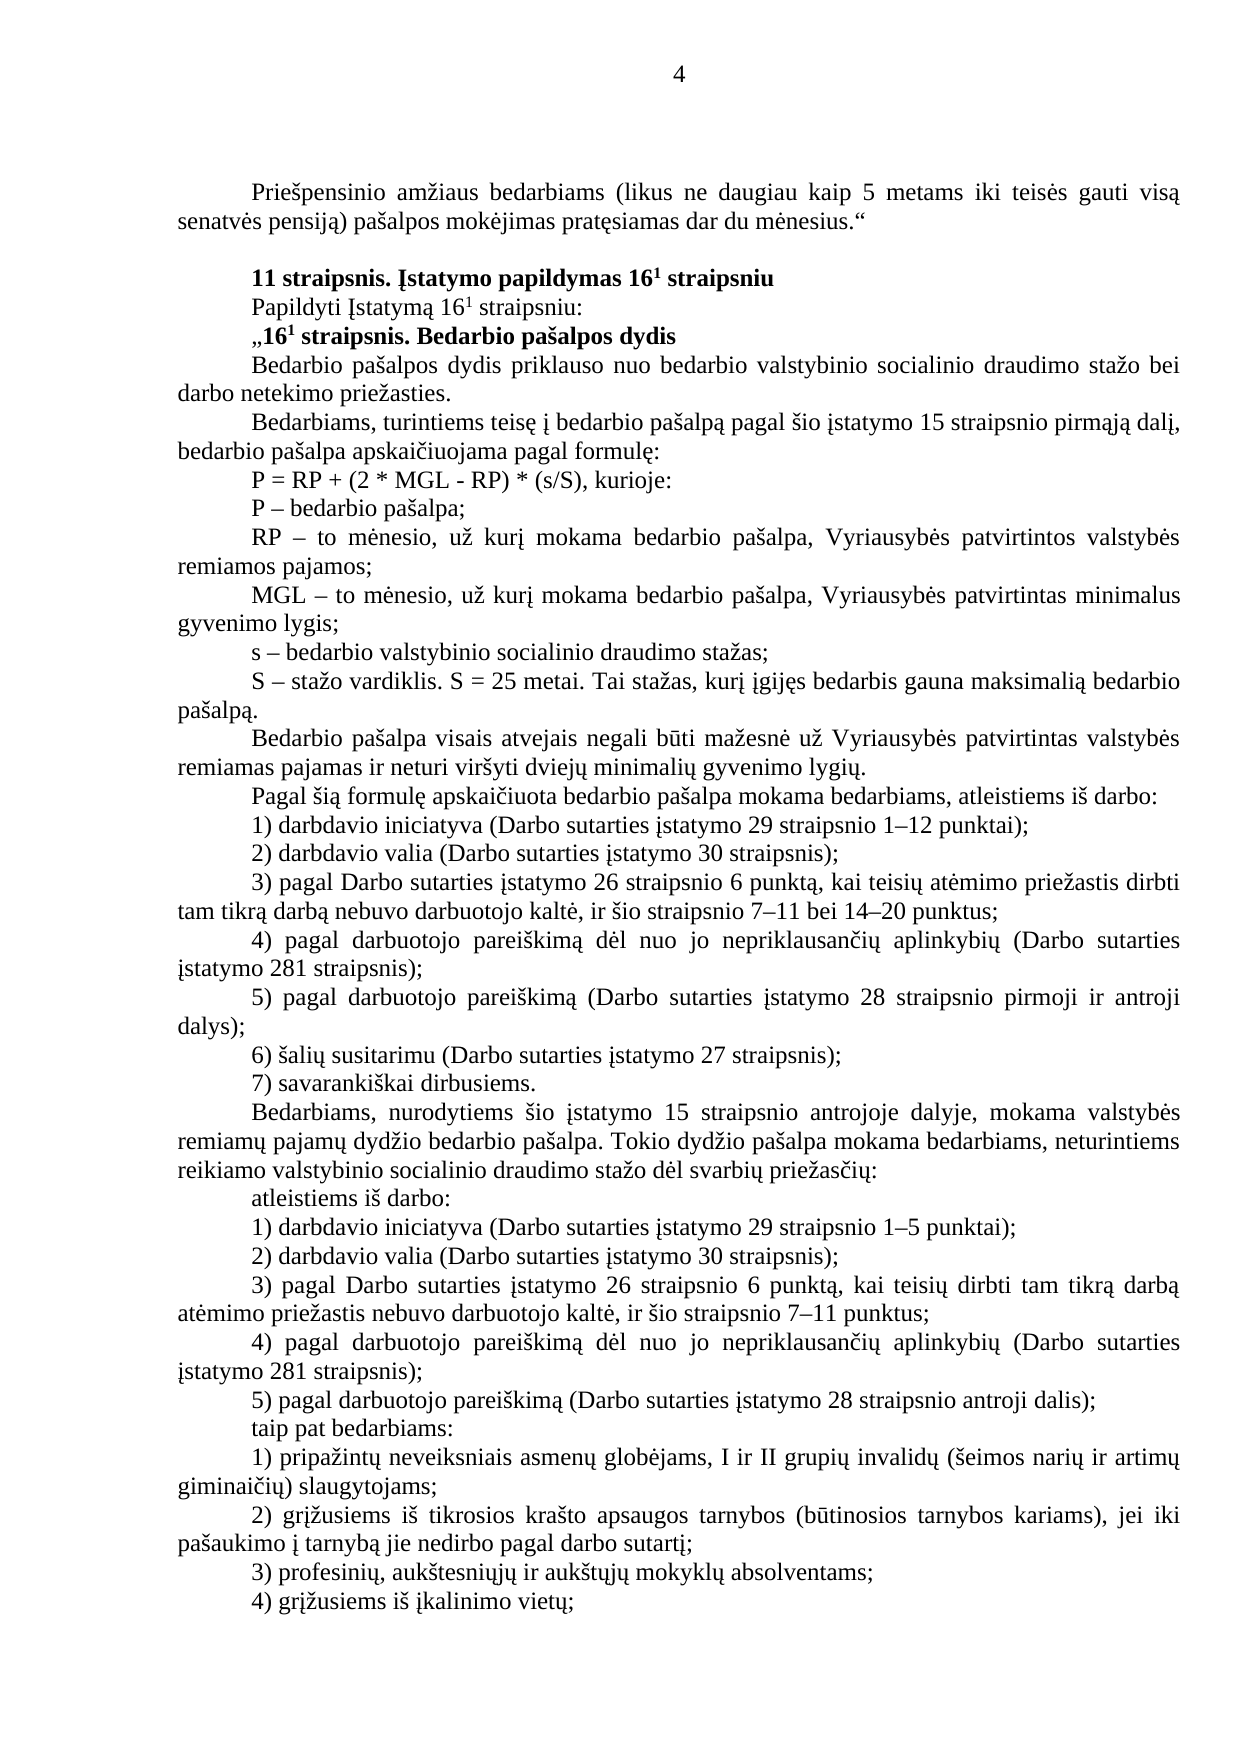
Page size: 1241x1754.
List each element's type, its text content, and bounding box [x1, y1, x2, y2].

text P – bedarbio pašalpa; [177, 493, 1181, 522]
text Bedarbiams, turintiems teisę į bedarbio pašalpą pagal šio įstatymo 15 straipsnio pirmąją dalį, bedarbio pašalpa apskaičiuojama pagal formulę: [177, 407, 1181, 465]
text 5) pagal darbuotojo pareiškimą (Darbo sutarties įstatymo 28 straipsnio pirmoji ir antroji dalys); [177, 982, 1181, 1040]
text 6) šalių susitarimu (Darbo sutarties įstatymo 27 straipsnis); [177, 1040, 1181, 1068]
text taip pat bedarbiams: [177, 1413, 1181, 1442]
text S – stažo vardiklis. S = 25 metai. Tai stažas, kurį įgijęs bedarbis gauna maksimalią bedarbio pašalpą. [177, 666, 1181, 723]
text 2) darbdavio valia (Darbo sutarties įstatymo 30 straipsnis); [177, 1241, 1181, 1270]
text Bedarbiams, nurodytiems šio įstatymo 15 straipsnio antrojoje dalyje, mokama valstybės remiamų pajamų dydžio bedarbio pašalpa. Tokio dydžio pašalpa mokama bedarbiams, neturintiems reikiamo valstybinio socialinio draudimo stažo dėl svarbių priežasčių: [177, 1097, 1181, 1183]
text P = RP + (2 * MGL - RP) * (s/S), kurioje: [177, 465, 1181, 493]
text 11 straipsnis. Įstatymo papildymas 161 straipsniu [177, 263, 1181, 292]
text 4) grįžusiems iš įkalinimo vietų; [177, 1586, 1181, 1615]
text Papildyti Įstatymą 161 straipsniu: [177, 292, 1181, 321]
text 7) savarankiškai dirbusiems. [177, 1068, 1181, 1097]
text 3) pagal Darbo sutarties įstatymo 26 straipsnio 6 punktą, kai teisių atėmimo priežastis dirbti tam tikrą darbą nebuvo darbuotojo kaltė, ir šio straipsnio 7–11 bei 14–20 punktus; [177, 867, 1181, 925]
text 1) darbdavio iniciatyva (Darbo sutarties įstatymo 29 straipsnio 1–5 punktai); [177, 1212, 1181, 1241]
text Priešpensinio amžiaus bedarbiams (likus ne daugiau kaip 5 metams iki teisės gauti visą senatvės pensiją) pašalpos mokėjimas pratęsiamas dar du mėnesius.“ [177, 177, 1181, 235]
text Bedarbio pašalpa visais atvejais negali būti mažesnė už Vyriausybės patvirtintas valstybės remiamas pajamas ir neturi viršyti dviejų minimalių gyvenimo lygių. [177, 723, 1181, 781]
text Bedarbio pašalpos dydis priklauso nuo bedarbio valstybinio socialinio draudimo stažo bei darbo netekimo priežasties. [177, 350, 1181, 407]
text 5) pagal darbuotojo pareiškimą (Darbo sutarties įstatymo 28 straipsnio antroji dalis); [177, 1385, 1181, 1413]
text s – bedarbio valstybinio socialinio draudimo stažas; [177, 637, 1181, 666]
text 1) pripažintų neveiksniais asmenų globėjams, I ir II grupių invalidų (šeimos narių ir artimų giminaičių) slaugytojams; [177, 1442, 1181, 1500]
text 3) pagal Darbo sutarties įstatymo 26 straipsnio 6 punktą, kai teisių dirbti tam tikrą darbą atėmimo priežastis nebuvo darbuotojo kaltė, ir šio straipsnio 7–11 punktus; [177, 1270, 1181, 1327]
text 2) darbdavio valia (Darbo sutarties įstatymo 30 straipsnis); [177, 838, 1181, 867]
text 1) darbdavio iniciatyva (Darbo sutarties įstatymo 29 straipsnio 1–12 punktai); [177, 810, 1181, 838]
text 3) profesinių, aukštesniųjų ir aukštųjų mokyklų absolventams; [177, 1557, 1181, 1586]
text MGL – to mėnesio, už kurį mokama bedarbio pašalpa, Vyriausybės patvirtintas minimalus gyvenimo lygis; [177, 580, 1181, 637]
text atleistiems iš darbo: [177, 1183, 1181, 1212]
text RP – to mėnesio, už kurį mokama bedarbio pašalpa, Vyriausybės patvirtintos valstybės remiamos pajamos; [177, 522, 1181, 580]
text 4) pagal darbuotojo pareiškimą dėl nuo jo nepriklausančių aplinkybių (Darbo sutarties įstatymo 281 straipsnis); [177, 1327, 1181, 1385]
text Pagal šią formulę apskaičiuota bedarbio pašalpa mokama bedarbiams, atleistiems iš darbo: [177, 781, 1181, 810]
text 4) pagal darbuotojo pareiškimą dėl nuo jo nepriklausančių aplinkybių (Darbo sutarties įstatymo 281 straipsnis); [177, 925, 1181, 982]
text 2) grįžusiems iš tikrosios krašto apsaugos tarnybos (būtinosios tarnybos kariams), jei iki pašaukimo į tarnybą jie nedirbo pagal darbo sutartį; [177, 1500, 1181, 1557]
text „161 straipsnis. Bedarbio pašalpos dydis [177, 321, 1181, 350]
